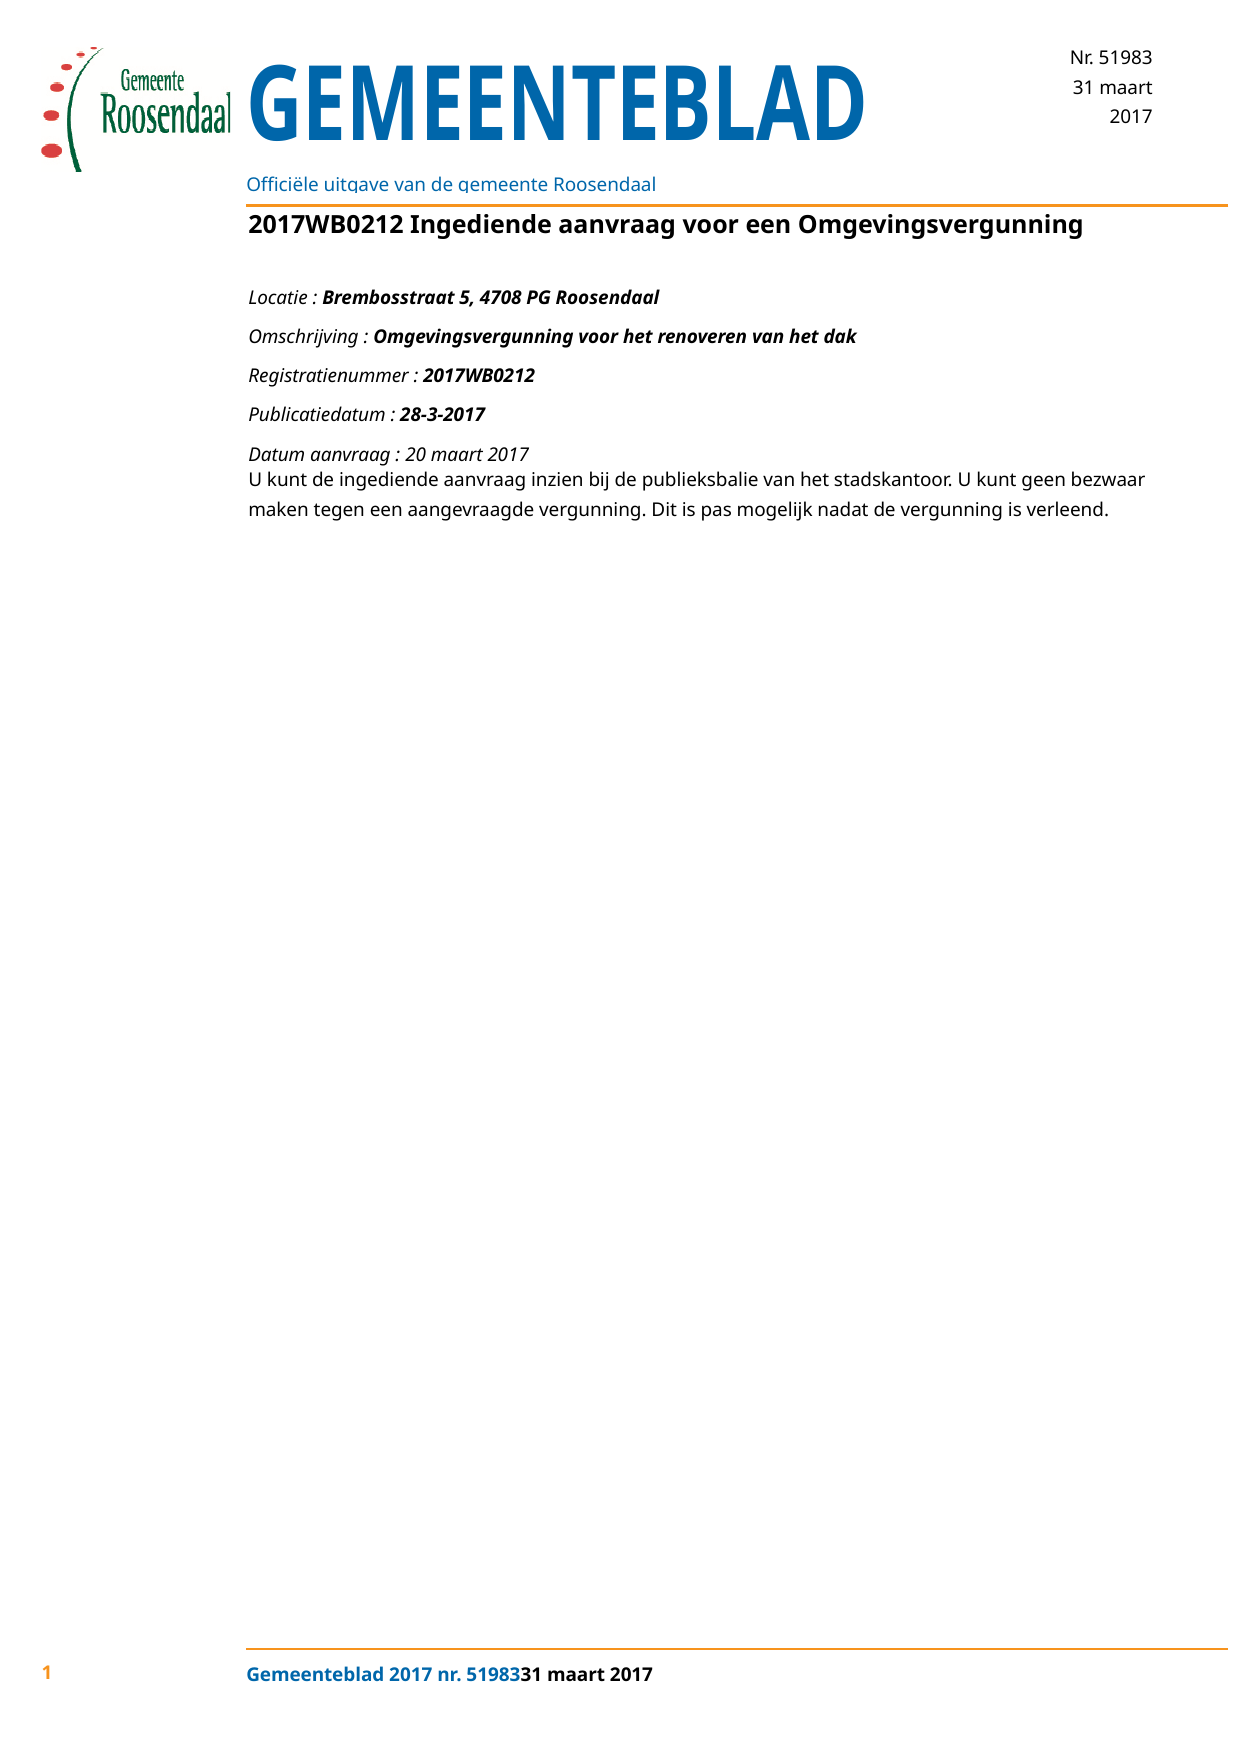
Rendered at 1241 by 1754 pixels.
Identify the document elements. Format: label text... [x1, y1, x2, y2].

picture [41, 47, 231, 172]
text Publicatiedatum : 28-3-2017 [248, 402, 1152, 427]
text Omschrijving : Omgevingsvergunning voor het renoveren van het dak [248, 323, 1152, 349]
text 2017WB0212 Ingediende aanvraag voor een Omgevingsvergunning [248, 207, 1152, 241]
text Datum aanvraag : 20 maart 2017 [248, 441, 1152, 467]
text Registratienummer : 2017WB0212 [248, 362, 1152, 388]
text Locatie : Brembosstraat 5, 4708 PG Roosendaal [248, 284, 1152, 309]
text U kunt de ingediende aanvraag inzien bij de publieksbalie van het stadskantoor. U kunt geen bezwaar maken tegen een aangevraagde vergunning. Dit is pas mogelijk nadat de vergunning is verleend. [248, 467, 1152, 522]
